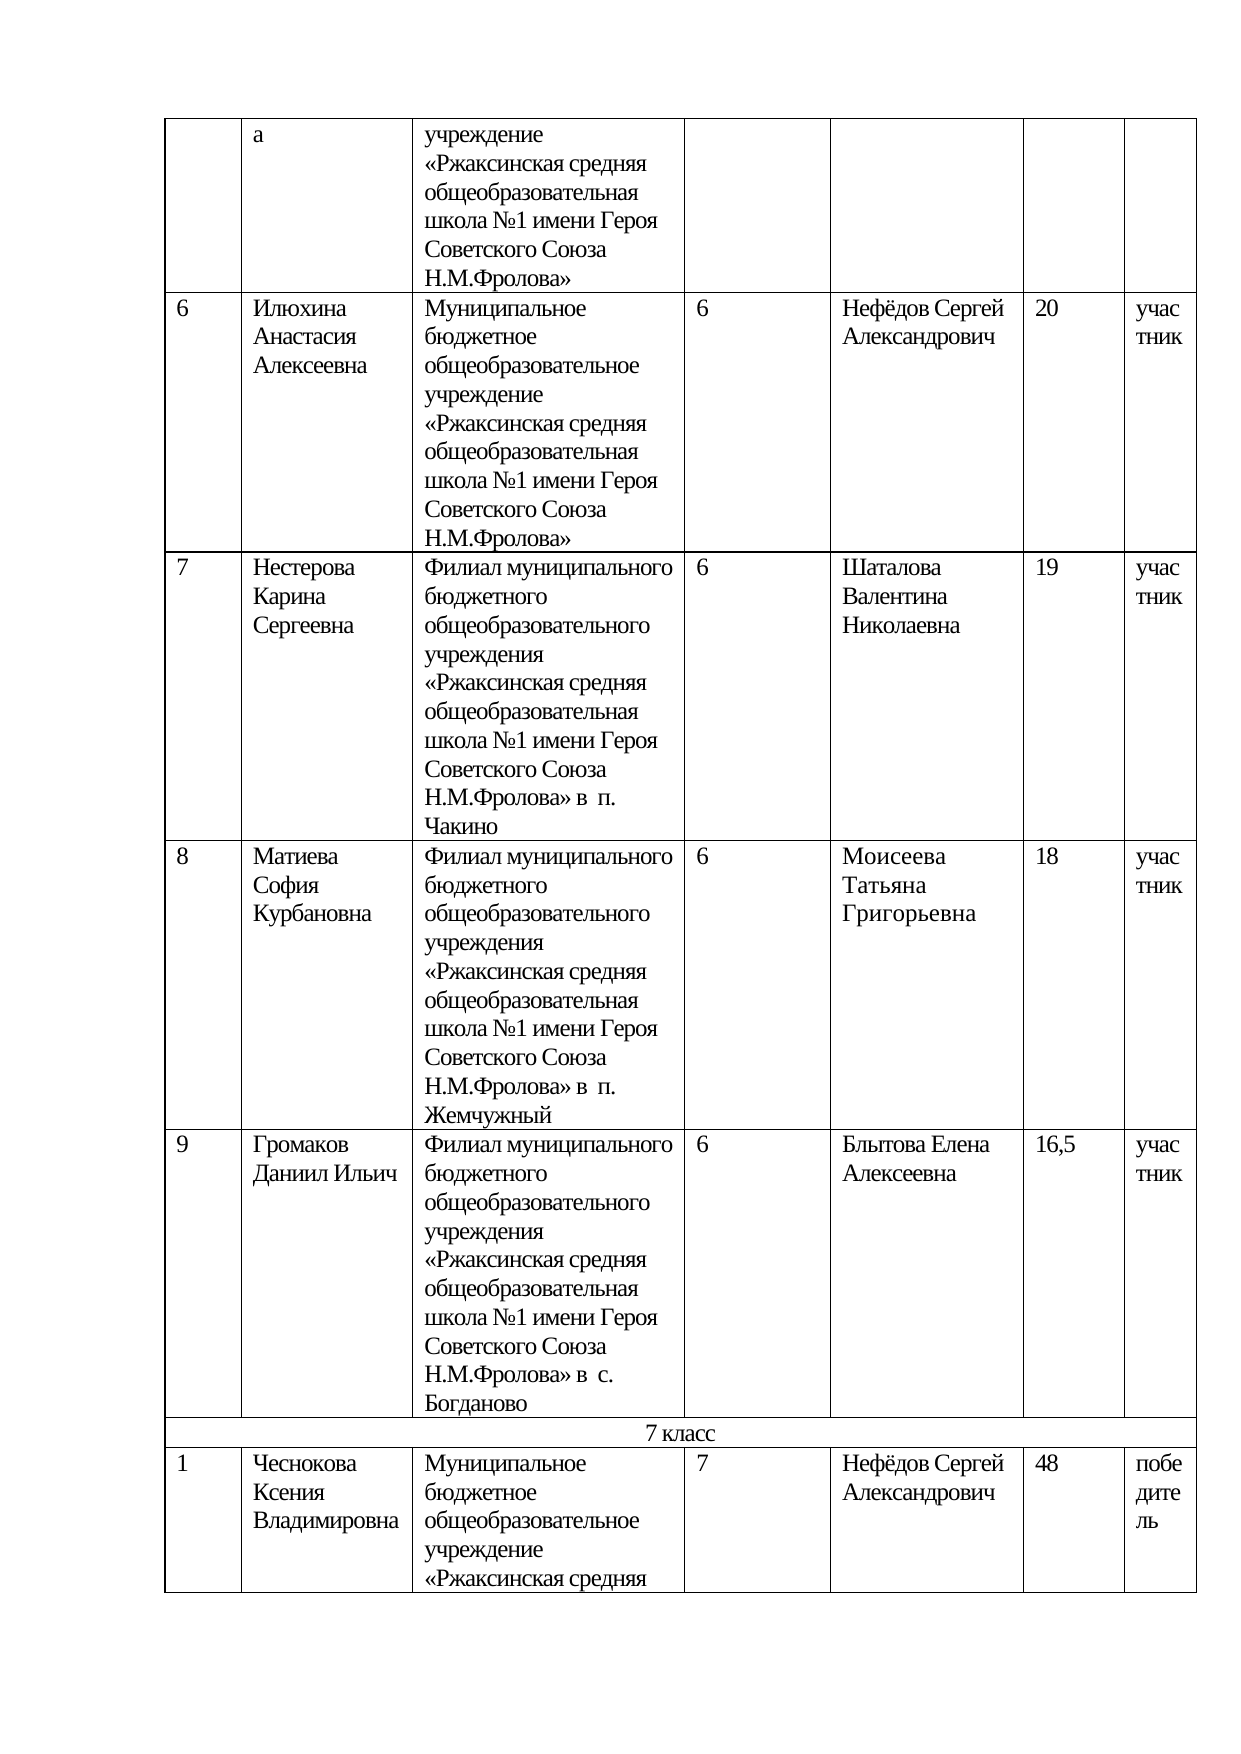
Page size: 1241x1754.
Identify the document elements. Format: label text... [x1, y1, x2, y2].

table_cell Илюхина Анастасия Алексеевна [242, 293, 412, 551]
table_cell 7 [685, 1448, 830, 1592]
table_cell [166, 119, 241, 292]
table_cell Муниципальное бюджетное общеобразовательное учреждение «Ржаксинская средняя [413, 1448, 684, 1592]
table_cell 7 класс [166, 1418, 1196, 1447]
table_cell [1125, 119, 1196, 292]
table_cell 9 [166, 1130, 241, 1417]
table_cell [831, 119, 1023, 292]
table_cell участник [1125, 293, 1196, 551]
table_cell 6 [166, 293, 241, 551]
table_cell учреждение «Ржаксинская средняя общеобразовательная школа №1 имени Героя Советского Союза Н.М.Фролова» [413, 119, 684, 292]
table_cell Моисеева Татьяна Григорьевна [831, 841, 1023, 1128]
table_cell Нефёдов Сергей Александрович [831, 293, 1023, 551]
table_cell 6 [685, 553, 830, 840]
table_cell 7 [166, 553, 241, 840]
table_cell 19 [1024, 553, 1124, 840]
table_cell Громаков Даниил Ильич [242, 1130, 412, 1417]
table_cell участник [1125, 1130, 1196, 1417]
table_cell 6 [685, 841, 830, 1128]
table_cell Нестерова Карина Сергеевна [242, 553, 412, 840]
table_cell а [242, 119, 412, 292]
table_cell 18 [1024, 841, 1124, 1128]
table_cell Блытова Елена Алексеевна [831, 1130, 1023, 1417]
table_cell Чеснокова Ксения Владимировна [242, 1448, 412, 1592]
table_cell 8 [166, 841, 241, 1128]
table_cell участник [1125, 841, 1196, 1128]
table_cell Нефёдов Сергей Александрович [831, 1448, 1023, 1592]
table_cell Шаталова Валентина Николаевна [831, 553, 1023, 840]
table_cell 16,5 [1024, 1130, 1124, 1417]
table_cell 6 [685, 1130, 830, 1417]
table_cell победитель [1125, 1448, 1196, 1592]
table_cell Филиал муниципального бюджетного общеобразовательного учреждения «Ржаксинская средняя общеобразовательная школа №1 имени Героя Советского Союза Н.М.Фролова» в с. Богданово [413, 1130, 684, 1417]
table_cell Матиева София Курбановна [242, 841, 412, 1128]
table_cell Муниципальное бюджетное общеобразовательное учреждение «Ржаксинская средняя общеобразовательная школа №1 имени Героя Советского Союза Н.М.Фролова» [413, 293, 684, 551]
table_cell 1 [166, 1448, 241, 1592]
table_cell [685, 119, 830, 292]
table_cell Филиал муниципального бюджетного общеобразовательного учреждения «Ржаксинская средняя общеобразовательная школа №1 имени Героя Советского Союза Н.М.Фролова» в п. Чакино [413, 553, 684, 840]
table_cell [1024, 119, 1124, 292]
table_cell Филиал муниципального бюджетного общеобразовательного учреждения «Ржаксинская средняя общеобразовательная школа №1 имени Героя Советского Союза Н.М.Фролова» в п. Жемчужный [413, 841, 684, 1128]
table_cell 48 [1024, 1448, 1124, 1592]
table_cell 6 [685, 293, 830, 551]
table_cell участник [1125, 553, 1196, 840]
table_cell 20 [1024, 293, 1124, 551]
